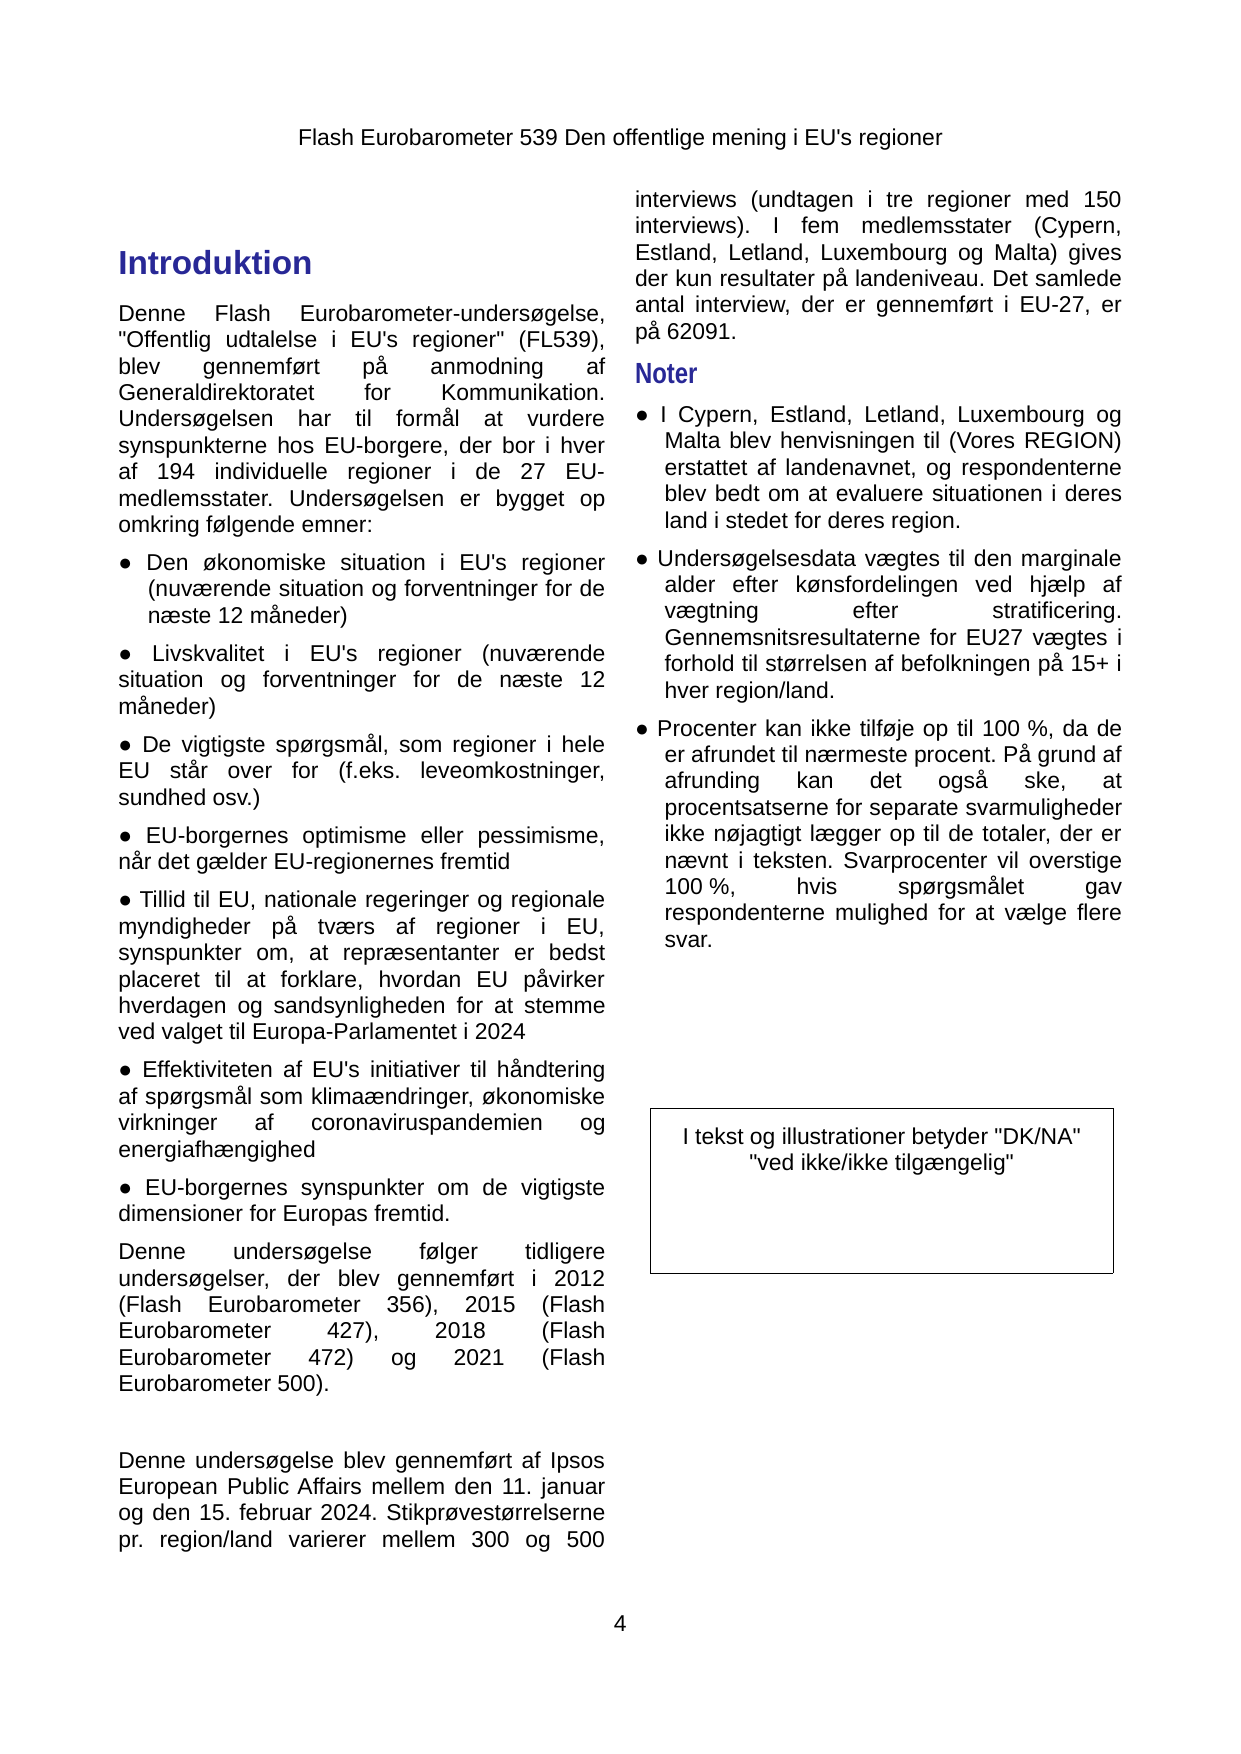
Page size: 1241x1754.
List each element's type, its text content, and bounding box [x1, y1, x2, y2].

text Denne undersøgelse blev gennemført af Ipsos European Public Affairs mellem den 11. januar og den 15. februar 2024. Stikprøvestørrelserne pr. region/land varierer mellem 300 og 500 [118, 1447, 605, 1552]
text ● Livskvalitet i EU's regioner (nuværende situation og forventninger for de næste 12 måneder) [118, 640, 605, 719]
text ● Undersøgelsesdata vægtes til den marginale alder efter kønsfordelingen ved hjælp af vægtning efter stratificering. Gennemsnitsresultaterne for EU27 vægtes i forhold til størrelsen af befolkningen på 15+ i hver region/land. [635, 545, 1122, 703]
text Denne undersøgelse følger tidligere undersøgelser, der blev gennemført i 2012 (Flash Eurobarometer 356), 2015 (Flash Eurobarometer 427), 2018 (Flash Eurobarometer 472) og 2021 (Flash Eurobarometer 500). [118, 1238, 605, 1396]
text Noter [635, 356, 1122, 389]
text I tekst og illustrationer betyder "DK/NA" "ved ikke/ikke tilgængelig" [659, 1123, 1104, 1176]
text ● Effektiviteten af EU's initiativer til håndtering af spørgsmål som klimaændringer, økonomiske virkninger af coronaviruspandemien og energiafhængighed [118, 1056, 605, 1162]
text ● Tillid til EU, nationale regeringer og regionale myndigheder på tværs af regioner i EU, synspunkter om, at repræsentanter er bedst placeret til at forklare, hvordan EU påvirker hverdagen og sandsynligheden for at stemme ved valget til Europa-Parlamentet i 2024 [118, 886, 605, 1044]
text ● I Cypern, Estland, Letland, Luxembourg og Malta blev henvisningen til (Vores REGION) erstattet af landenavnet, og respondenterne blev bedt om at evaluere situationen i deres land i stedet for deres region. [635, 401, 1122, 533]
text [651, 1109, 1113, 1273]
text ● EU-borgernes synspunkter om de vigtigste dimensioner for Europas fremtid. [118, 1174, 605, 1226]
text interviews (undtagen i tre regioner med 150 interviews). I fem medlemsstater (Cypern, Estland, Letland, Luxembourg og Malta) gives der kun resultater på landeniveau. Det samlede antal interview, der er gennemført i EU-27, er på 62091. [635, 186, 1122, 344]
text ● Den økonomiske situation i EU's regioner (nuværende situation og forventninger for de næste 12 måneder) [118, 549, 605, 628]
text Denne Flash Eurobarometer-undersøgelse, "Offentlig udtalelse i EU's regioner" (FL539), blev gennemført på anmodning af Generaldirektoratet for Kommunikation. Undersøgelsen har til formål at vurdere synspunkterne hos EU-borgere, der bor i hver af 194 individuelle regioner i de 27 EU-medlemsstater. Undersøgelsen er bygget op omkring følgende emner: [118, 300, 605, 537]
text ● De vigtigste spørgsmål, som regioner i hele EU står over for (f.eks. leveomkostninger, sundhed osv.) [118, 731, 605, 810]
subtitle Introduktion [118, 243, 605, 282]
text ● Procenter kan ikke tilføje op til 100 %, da de er afrundet til nærmeste procent. På grund af afrunding kan det også ske, at procentsatserne for separate svarmuligheder ikke nøjagtigt lægger op til de totaler, der er nævnt i teksten. Svarprocenter vil overstige 100 %, hvis spørgsmålet gav respondenterne mulighed for at vælge flere svar. [635, 715, 1122, 952]
text ● EU-borgernes optimisme eller pessimisme, når det gælder EU-regionernes fremtid [118, 822, 605, 874]
